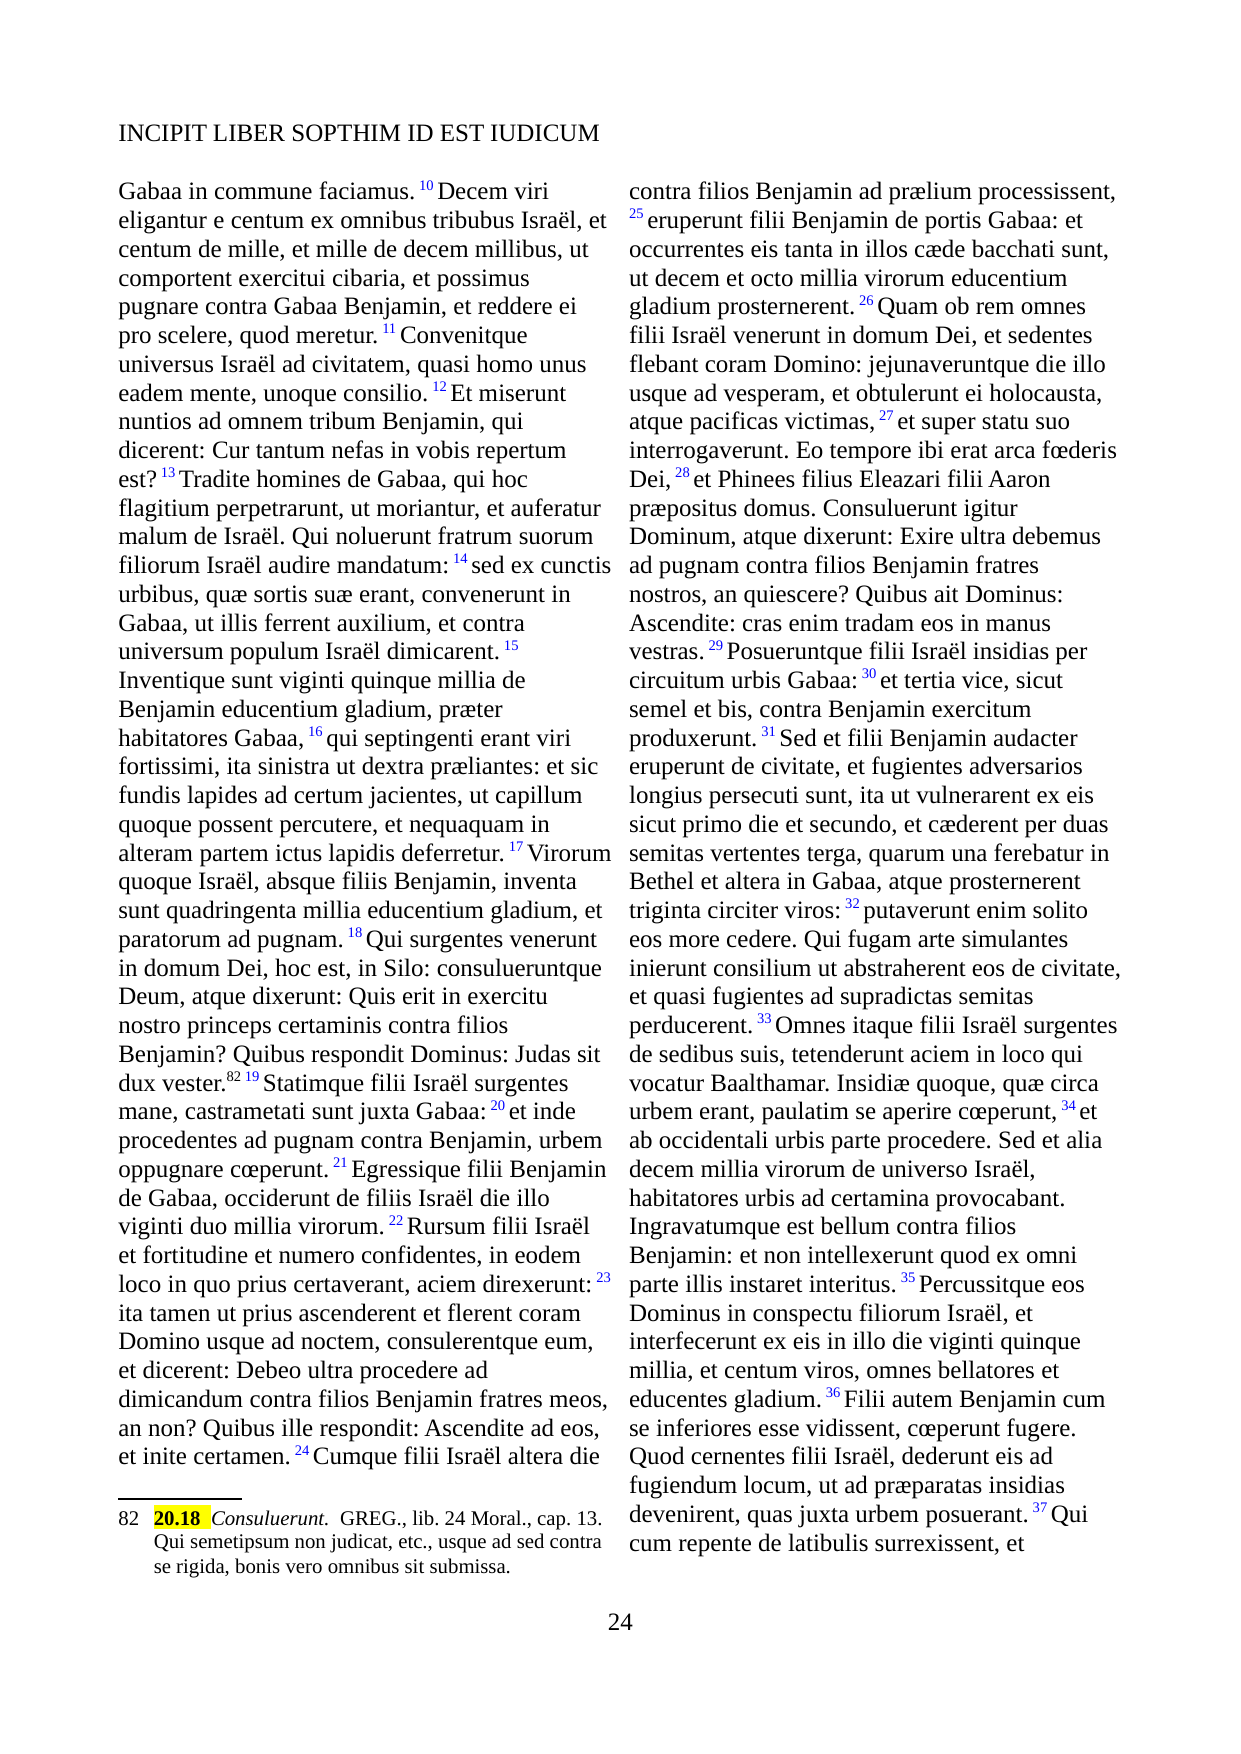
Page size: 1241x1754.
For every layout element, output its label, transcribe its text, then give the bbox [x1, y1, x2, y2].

text 20.18 Consuluerunt. GREG., lib. 24 Moral., cap. 13. Qui semetipsum non judicat, etc., usque ad sed contra se rigida, bonis vero omnibus sit submissa. [118, 1505, 611, 1578]
text contra filios Benjamin ad prælium processissent, 25 eruperunt filii Benjamin de portis Gabaa: et occurrentes eis tanta in illos cæde bacchati sunt, ut decem et octo millia virorum educentium gladium prosternerent. 26 Quam ob rem omnes filii Israël venerunt in domum Dei, et sedentes flebant coram Domino: jejunaveruntque die illo usque ad vesperam, et obtulerunt ei holocausta, atque pacificas victimas, 27 et super statu suo interrogaverunt. Eo tempore ibi erat arca fœderis Dei, 28 et Phinees filius Eleazari filii Aaron præpositus domus. Consuluerunt igitur Dominum, atque dixerunt: Exire ultra debemus ad pugnam contra filios Benjamin fratres nostros, an quiescere? Quibus ait Dominus: Ascendite: cras enim tradam eos in manus vestras. 29 Posueruntque filii Israël insidias per circuitum urbis Gabaa: 30 et tertia vice, sicut semel et bis, contra Benjamin exercitum produxerunt. 31 Sed et filii Benjamin audacter eruperunt de civitate, et fugientes adversarios longius persecuti sunt, ita ut vulnerarent ex eis sicut primo die et secundo, et cæderent per duas semitas vertentes terga, quarum una ferebatur in Bethel et altera in Gabaa, atque prosternerent triginta circiter viros: 32 putaverunt enim solito eos more cedere. Qui fugam arte simulantes inierunt consilium ut abstraherent eos de civitate, et quasi fugientes ad supradictas semitas perducerent. 33 Omnes itaque filii Israël surgentes de sedibus suis, tetenderunt aciem in loco qui vocatur Baalthamar. Insidiæ quoque, quæ circa urbem erant, paulatim se aperire cœperunt, 34 et ab occidentali urbis parte procedere. Sed et alia decem millia virorum de universo Israël, habitatores urbis ad certamina provocabant. Ingravatumque est bellum contra filios Benjamin: et non intellexerunt quod ex omni parte illis instaret interitus. 35 Percussitque eos Dominus in conspectu filiorum Israël, et interfecerunt ex eis in illo die viginti quinque millia, et centum viros, omnes bellatores et educentes gladium. 36 Filii autem Benjamin cum se inferiores esse vidissent, cœperunt fugere. Quod cernentes filii Israël, dederunt eis ad fugiendum locum, ut ad præparatas insidias devenirent, quas juxta urbem posuerant. 37 Qui cum repente de latibulis surrexissent, et [629, 176, 1122, 1556]
text Gabaa in commune faciamus. 10 Decem viri eligantur e centum ex omnibus tribubus Israël, et centum de mille, et mille de decem millibus, ut comportent exercitui cibaria, et possimus pugnare contra Gabaa Benjamin, et reddere ei pro scelere, quod meretur. 11 Convenitque universus Israël ad civitatem, quasi homo unus eadem mente, unoque consilio. 12 Et miserunt nuntios ad omnem tribum Benjamin, qui dicerent: Cur tantum nefas in vobis repertum est? 13 Tradite homines de Gabaa, qui hoc flagitium perpetrarunt, ut moriantur, et auferatur malum de Israël. Qui noluerunt fratrum suorum filiorum Israël audire mandatum: 14 sed ex cunctis urbibus, quæ sortis suæ erant, convenerunt in Gabaa, ut illis ferrent auxilium, et contra universum populum Israël dimicarent. 15 Inventique sunt viginti quinque millia de Benjamin educentium gladium, præter habitatores Gabaa, 16 qui septingenti erant viri fortissimi, ita sinistra ut dextra præliantes: et sic fundis lapides ad certum jacientes, ut capillum quoque possent percutere, et nequaquam in alteram partem ictus lapidis deferretur. 17 Virorum quoque Israël, absque filiis Benjamin, inventa sunt quadringenta millia educentium gladium, et paratorum ad pugnam. 18 Qui surgentes venerunt in domum Dei, hoc est, in Silo: consulueruntque Deum, atque dixerunt: Quis erit in exercitu nostro princeps certaminis contra filios Benjamin? Quibus respondit Dominus: Judas sit dux vester. 19 Statimque filii Israël surgentes mane, castrametati sunt juxta Gabaa: 20 et inde procedentes ad pugnam contra Benjamin, urbem oppugnare cœperunt. 21 Egressique filii Benjamin de Gabaa, occiderunt de filiis Israël die illo viginti duo millia virorum. 22 Rursum filii Israël et fortitudine et numero confidentes, in eodem loco in quo prius certaverant, aciem direxerunt: 23 ita tamen ut prius ascenderent et flerent coram Domino usque ad noctem, consulerentque eum, et dicerent: Debeo ultra procedere ad dimicandum contra filios Benjamin fratres meos, an non? Quibus ille respondit: Ascendite ad eos, et inite certamen. 24 Cumque filii Israël altera die [118, 176, 611, 1470]
